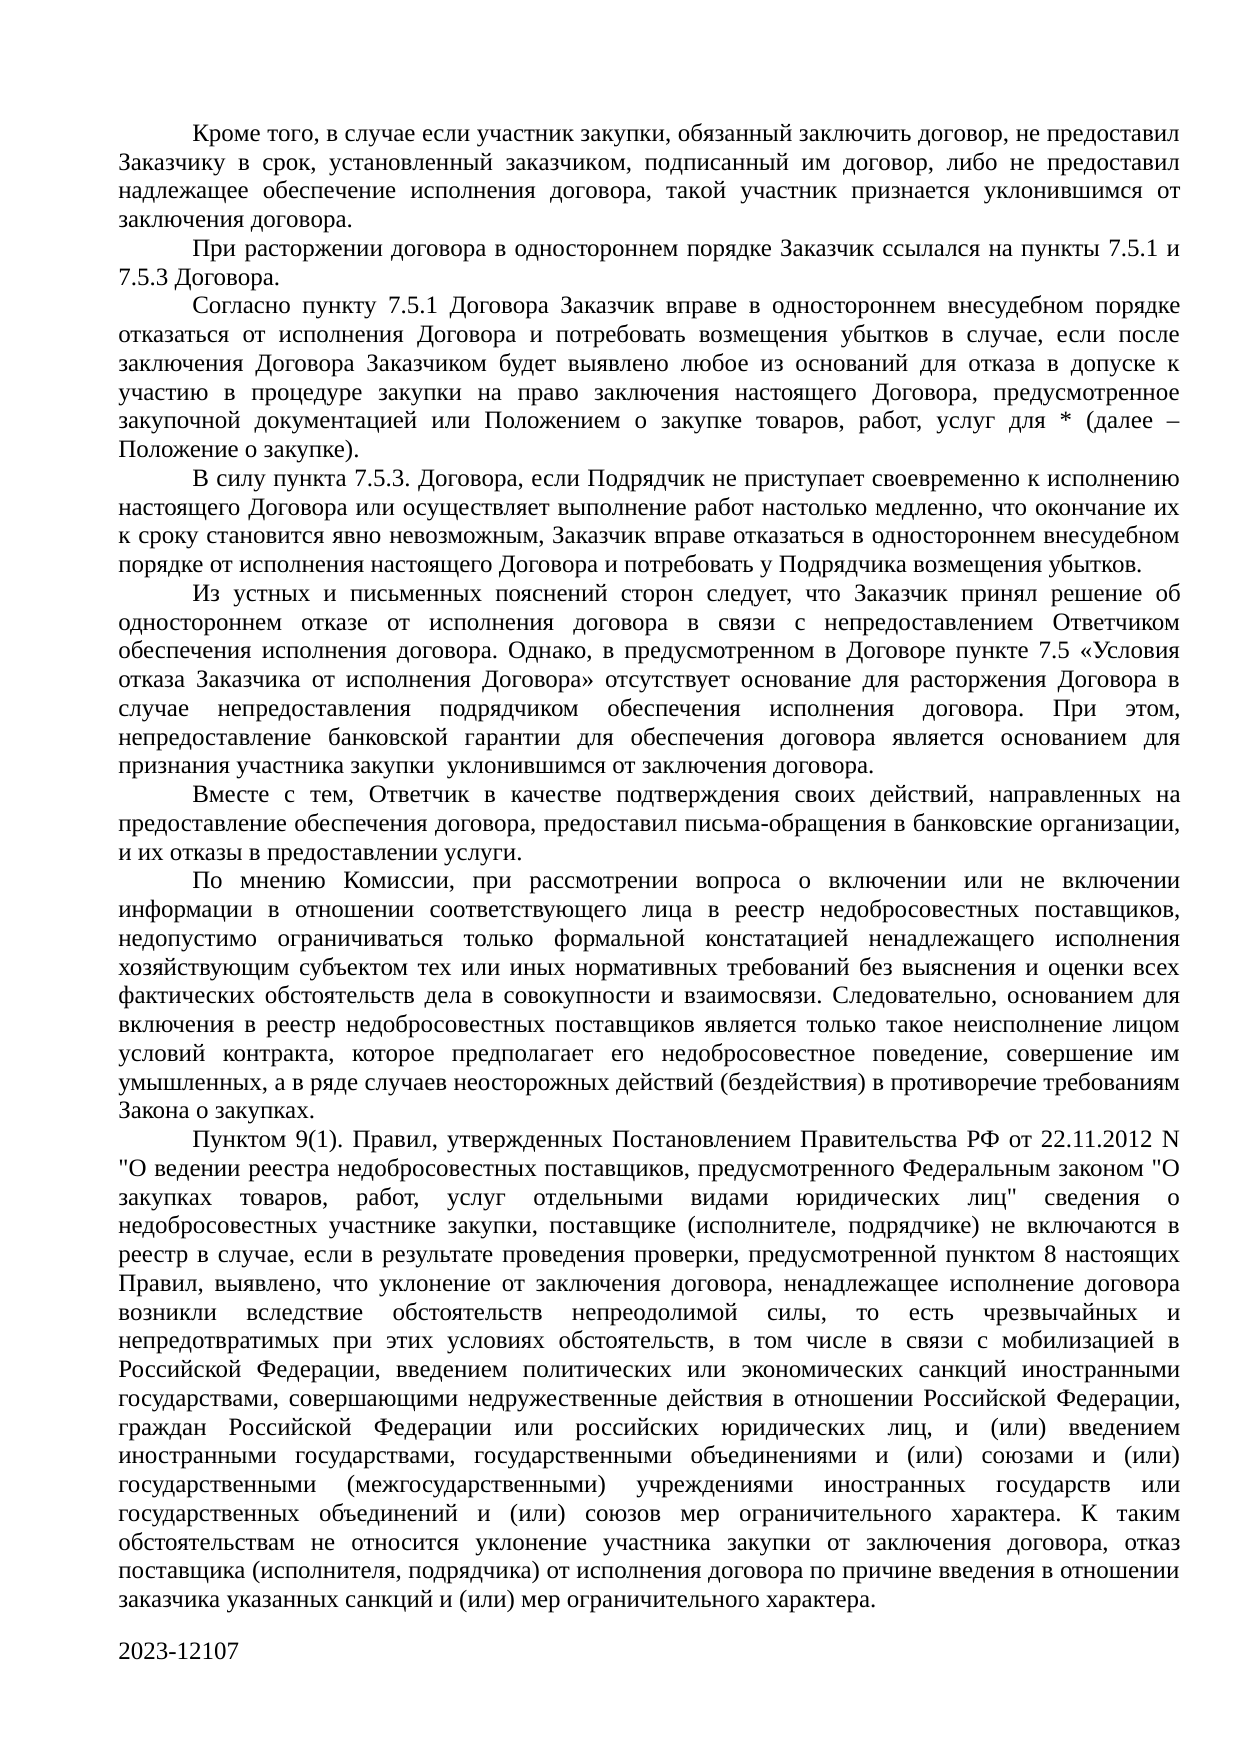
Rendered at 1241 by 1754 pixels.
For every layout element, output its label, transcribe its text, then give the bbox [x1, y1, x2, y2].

text Вместе с тем, Ответчик в качестве подтверждения своих действий, направленных на предоставление обеспечения договора, предоставил письма-обращения в банковские организации, и их отказы в предоставлении услуги. [118, 779, 1181, 866]
text В силу пункта 7.5.3. Договора, если Подрядчик не приступает своевременно к исполнению настоящего Договора или осуществляет выполнение работ настолько медленно, что окончание их к сроку становится явно невозможным, Заказчик вправе отказаться в одностороннем внесудебном порядке от исполнения настоящего Договора и потребовать у Подрядчика возмещения убытков. [118, 463, 1181, 578]
text При расторжении договора в одностороннем порядке Заказчик ссылался на пункты 7.5.1 и 7.5.3 Договора. [118, 233, 1181, 291]
text Кроме того, в случае если участник закупки, обязанный заключить договор, не предоставил Заказчику в срок, установленный заказчиком, подписанный им договор, либо не предоставил надлежащее обеспечение исполнения договора, такой участник признается уклонившимся от заключения договора. [118, 118, 1181, 233]
text Согласно пункту 7.5.1 Договора Заказчик вправе в одностороннем внесудебном порядке отказаться от исполнения Договора и потребовать возмещения убытков в случае, если после заключения Договора Заказчиком будет выявлено любое из оснований для отказа в допуске к участию в процедуре закупки на право заключения настоящего Договора, предусмотренное закупочной документацией или Положением о закупке товаров, работ, услуг для * (далее – Положение о закупке). [118, 291, 1181, 463]
text Из устных и письменных пояснений сторон следует, что Заказчик принял решение об одностороннем отказе от исполнения договора в связи с непредоставлением Ответчиком обеспечения исполнения договора. Однако, в предусмотренном в Договоре пункте 7.5 «Условия отказа Заказчика от исполнения Договора» отсутствует основание для расторжения Договора в случае непредоставления подрядчиком обеспечения исполнения договора. При этом, непредоставление банковской гарантии для обеспечения договора является основанием для признания участника закупки уклонившимся от заключения договора. [118, 578, 1181, 779]
text По мнению Комиссии, при рассмотрении вопроса о включении или не включении информации в отношении соответствующего лица в реестр недобросовестных поставщиков, недопустимо ограничиваться только формальной констатацией ненадлежащего исполнения хозяйствующим субъектом тех или иных нормативных требований без выяснения и оценки всех фактических обстоятельств дела в совокупности и взаимосвязи. Следовательно, основанием для включения в реестр недобросовестных поставщиков является только такое неисполнение лицом условий контракта, которое предполагает его недобросовестное поведение, совершение им умышленных, а в ряде случаев неосторожных действий (бездействия) в противоречие требованиям Закона о закупках. [118, 866, 1181, 1124]
text Пунктом 9(1). Правил, утвержденных Постановлением Правительства РФ от 22.11.2012 N "О ведении реестра недобросовестных поставщиков, предусмотренного Федеральным законом "О закупках товаров, работ, услуг отдельными видами юридических лиц" сведения о недобросовестных участнике закупки, поставщике (исполнителе, подрядчике) не включаются в реестр в случае, если в результате проведения проверки, предусмотренной пунктом 8 настоящих Правил, выявлено, что уклонение от заключения договора, ненадлежащее исполнение договора возникли вследствие обстоятельств непреодолимой силы, то есть чрезвычайных и непредотвратимых при этих условиях обстоятельств, в том числе в связи с мобилизацией в Российской Федерации, введением политических или экономических санкций иностранными государствами, совершающими недружественные действия в отношении Российской Федерации, граждан Российской Федерации или российских юридических лиц, и (или) введением иностранными государствами, государственными объединениями и (или) союзами и (или) государственными (межгосударственными) учреждениями иностранных государств или государственных объединений и (или) союзов мер ограничительного характера. К таким обстоятельствам не относится уклонение участника закупки от заключения договора, отказ поставщика (исполнителя, подрядчика) от исполнения договора по причине введения в отношении заказчика указанных санкций и (или) мер ограничительного характера. [118, 1124, 1181, 1613]
